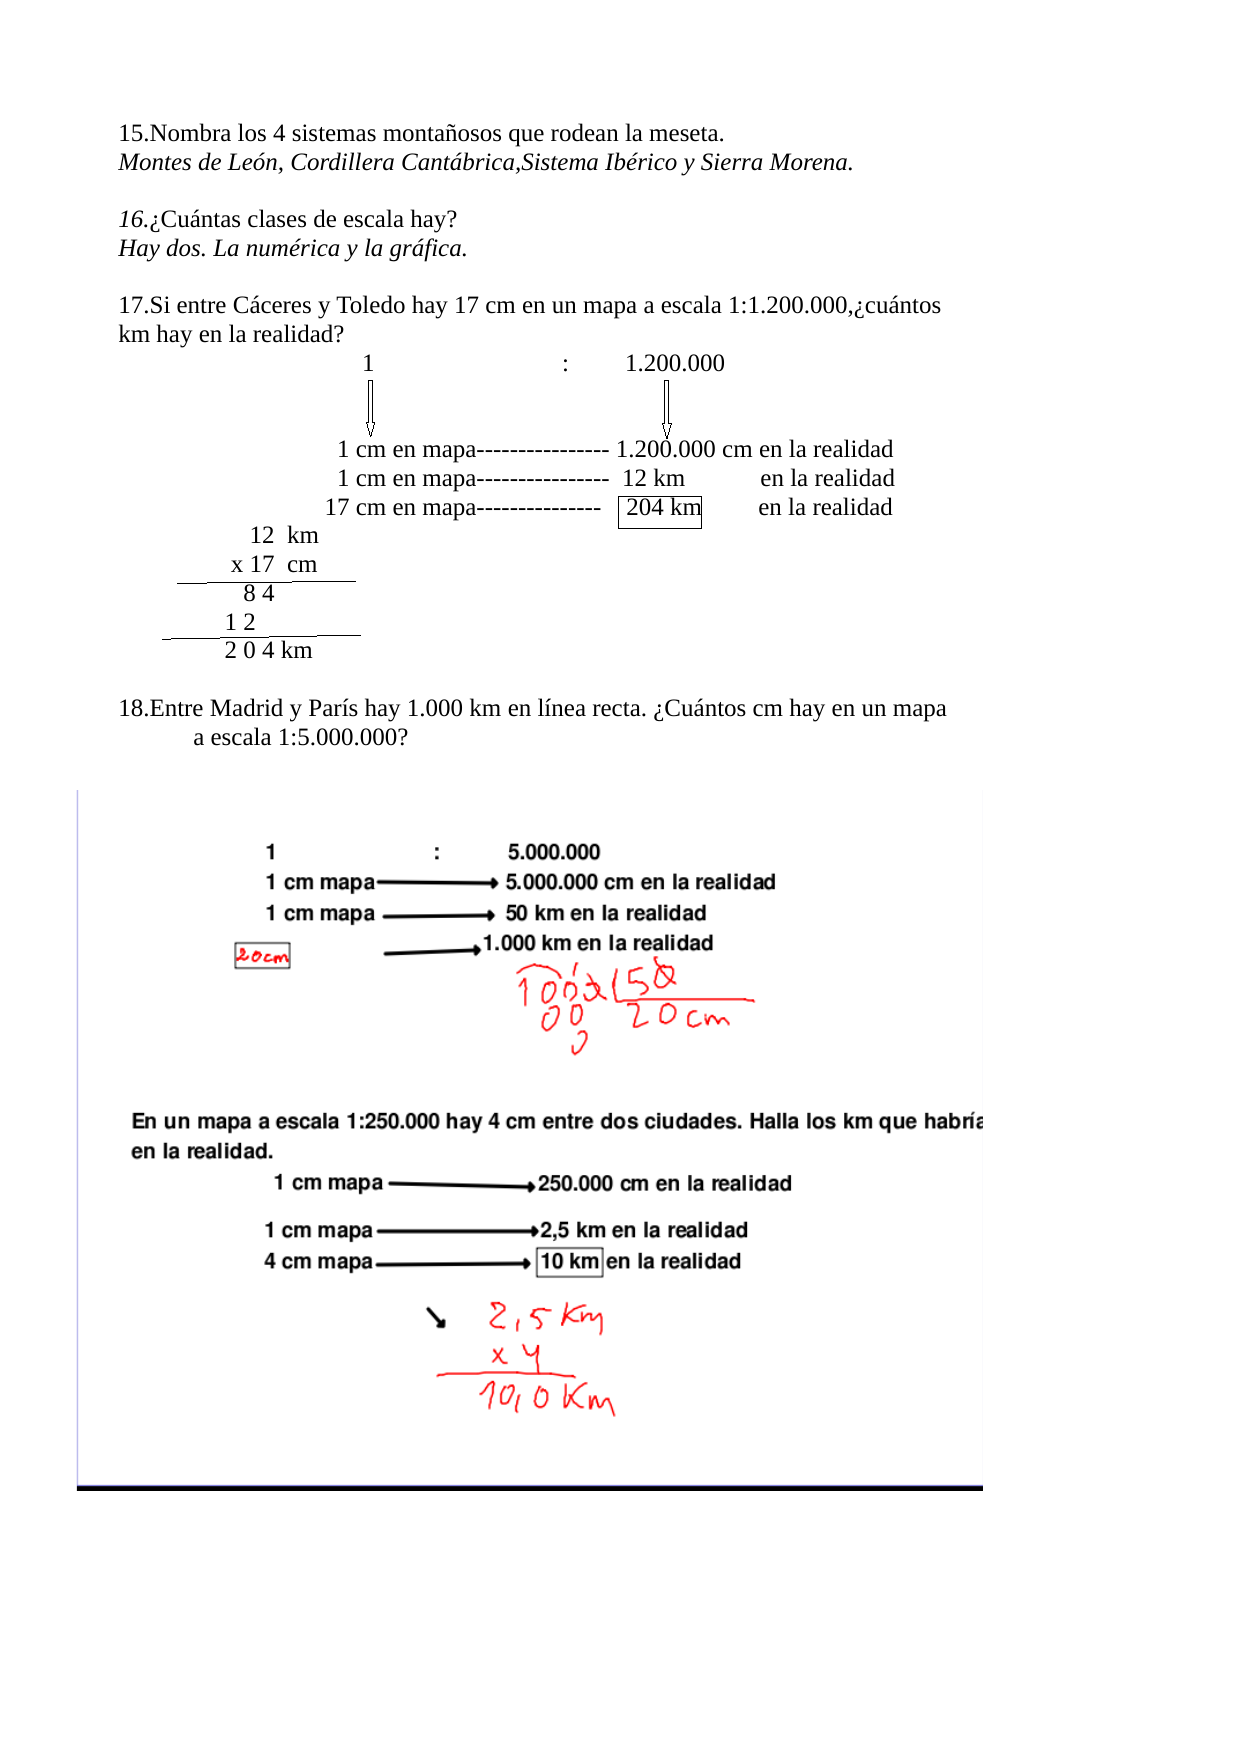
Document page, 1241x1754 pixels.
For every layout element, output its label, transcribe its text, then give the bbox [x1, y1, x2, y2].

text 12 km [118, 521, 1122, 549]
text Montes de León, Cordillera Cantábrica,Sistema Ibérico y Sierra Morena. [118, 147, 1122, 176]
text 8 4 [118, 578, 1122, 607]
text 18.Entre Madrid y París hay 1.000 km en línea recta. ¿Cuántos cm hay en un mapa [118, 693, 1122, 722]
text x 17 cm [118, 549, 1122, 578]
text 1 cm en mapa---------------- 1.200.000 cm en la realidad [118, 434, 1122, 463]
text 1 2 [118, 607, 1122, 636]
text Hay dos. La numérica y la gráfica. [118, 233, 1122, 262]
text 1 : 1.200.000 [118, 348, 1122, 377]
text a escala 1:5.000.000? [118, 722, 1122, 751]
text 2 0 4 km [118, 636, 1122, 664]
text 16.¿Cuántas clases de escala hay? [118, 204, 1122, 233]
picture [76, 790, 983, 1491]
text km hay en la realidad? [118, 319, 1122, 348]
text 17.Si entre Cáceres y Toledo hay 17 cm en un mapa a escala 1:1.200.000,¿cuántos [118, 291, 1122, 319]
text 17 cm en mapa--------------- 204 km en la realidad [118, 492, 1122, 521]
text 1 cm en mapa---------------- 12 km en la realidad [118, 463, 1122, 492]
text 15.Nombra los 4 sistemas montañosos que rodean la meseta. [118, 118, 1122, 147]
